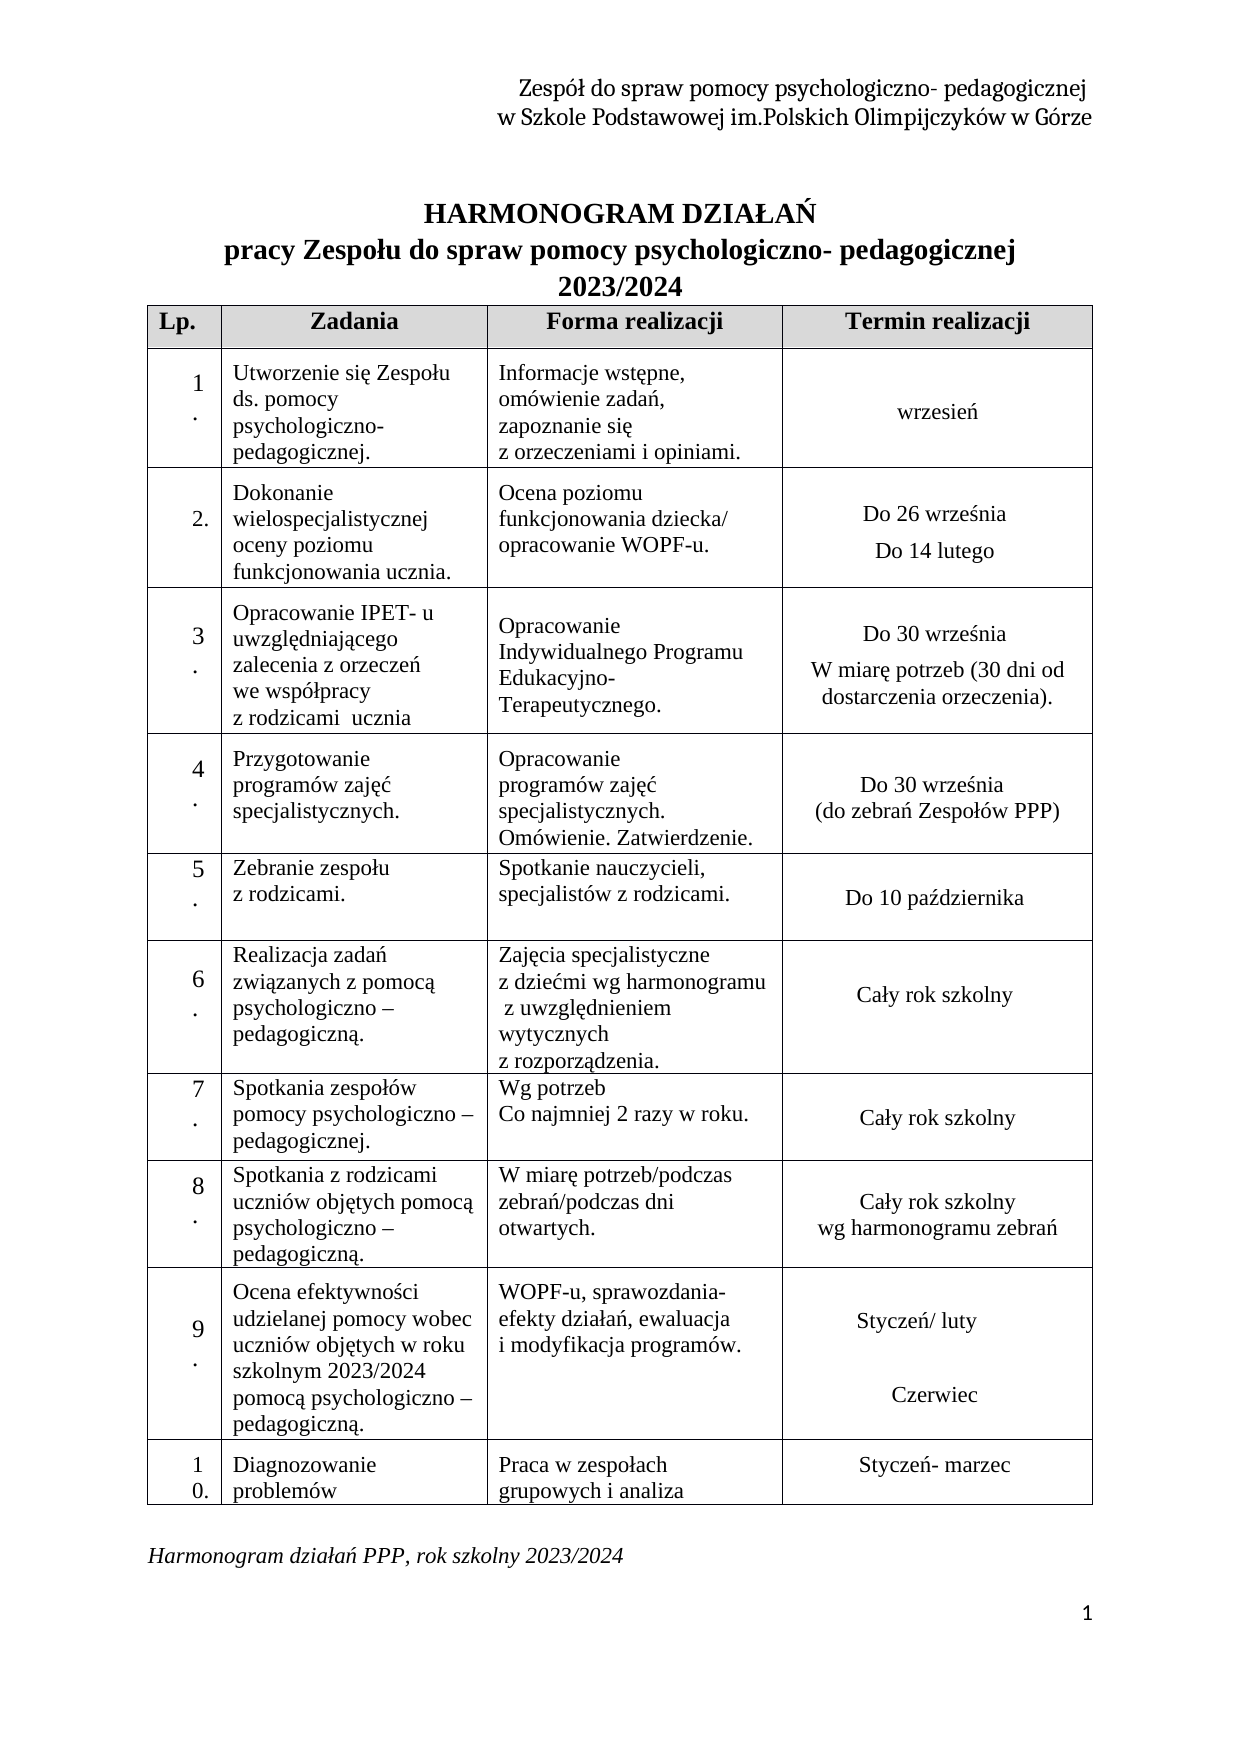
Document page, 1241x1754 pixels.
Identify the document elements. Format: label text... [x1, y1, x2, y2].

table_cell Do 30 września (do zebrań Zespołów PPP) [783, 734, 1092, 853]
table_cell Opracowanie Indywidualnego Programu Edukacyjno- Terapeutycznego. [488, 588, 782, 733]
table_header Zadania [222, 306, 487, 347]
table_cell Praca w zespołach grupowych i analiza [488, 1440, 782, 1503]
table_cell Do 30 września W miarę potrzeb (30 dni od dostarczenia orzeczenia). [783, 588, 1092, 733]
table_cell Cały rok szkolny [783, 941, 1092, 1073]
table_cell [148, 734, 221, 853]
table_cell Zajęcia specjalistyczne z dziećmi wg harmonogramu z uwzględnieniem wytycznych z rozporządzenia. [488, 941, 782, 1073]
table_cell Zebranie zespołu z rodzicami. [222, 854, 487, 940]
subtitle 2023/2024 [148, 269, 1092, 302]
table_cell Dokonanie wielospecjalistycznej oceny poziomu funkcjonowania ucznia. [222, 468, 487, 587]
table_header Forma realizacji [488, 306, 782, 347]
table_cell Spotkanie nauczycieli, specjalistów z rodzicami. [488, 854, 782, 940]
table_cell [148, 1074, 221, 1160]
table_cell Do 10 października [783, 854, 1092, 940]
table_cell Styczeń/ luty Czerwiec [783, 1268, 1092, 1439]
table_cell Realizacja zadań związanych z pomocą psychologiczno – pedagogiczną. [222, 941, 487, 1073]
table_cell Opracowanie programów zajęć specjalistycznych. Omówienie. Zatwierdzenie. [488, 734, 782, 853]
table_cell Ocena efektywności udzielanej pomocy wobec uczniów objętych w roku szkolnym 2023/2024 pomocą psychologiczno – pedagogiczną. [222, 1268, 487, 1439]
table_cell Przygotowanie programów zajęć specjalistycznych. [222, 734, 487, 853]
table_cell [148, 1161, 221, 1267]
table_cell [148, 854, 221, 940]
table_cell Spotkania z rodzicami uczniów objętych pomocą psychologiczno – pedagogiczną. [222, 1161, 487, 1267]
table_header Lp. [148, 306, 221, 347]
table_cell Wg potrzeb Co najmniej 2 razy w roku. [488, 1074, 782, 1160]
table_cell Cały rok szkolny [783, 1074, 1092, 1160]
subtitle HARMONOGRAM DZIAŁAŃ [148, 196, 1092, 229]
table_cell [148, 1440, 221, 1503]
table_cell Spotkania zespołów pomocy psychologiczno – pedagogicznej. [222, 1074, 487, 1160]
table_header Termin realizacji [783, 306, 1092, 347]
table_cell Cały rok szkolny wg harmonogramu zebrań [783, 1161, 1092, 1267]
subtitle pracy Zespołu do spraw pomocy psychologiczno- pedagogicznej [148, 232, 1092, 266]
table_cell [148, 349, 221, 467]
table_cell [148, 1268, 221, 1439]
table_cell WOPF-u, sprawozdania- efekty działań, ewaluacja i modyfikacja programów. [488, 1268, 782, 1439]
table_cell [148, 468, 221, 587]
table_cell Informacje wstępne, omówienie zadań, zapoznanie się z orzeczeniami i opiniami. [488, 349, 782, 467]
table_cell wrzesień [783, 349, 1092, 467]
table_cell Opracowanie IPET- u uwzględniającego zalecenia z orzeczeń we współpracy z rodzicami ucznia [222, 588, 487, 733]
table_cell Utworzenie się Zespołu ds. pomocy psychologiczno- pedagogicznej. [222, 349, 487, 467]
table_cell Ocena poziomu funkcjonowania dziecka/ opracowanie WOPF-u. [488, 468, 782, 587]
table_cell [148, 588, 221, 733]
table_cell Diagnozowanie problemów [222, 1440, 487, 1503]
table_cell Do 26 września Do 14 lutego [783, 468, 1092, 587]
table_cell Styczeń- marzec [783, 1440, 1092, 1503]
table_cell [148, 941, 221, 1073]
table_cell W miarę potrzeb/podczas zebrań/podczas dni otwartych. [488, 1161, 782, 1267]
